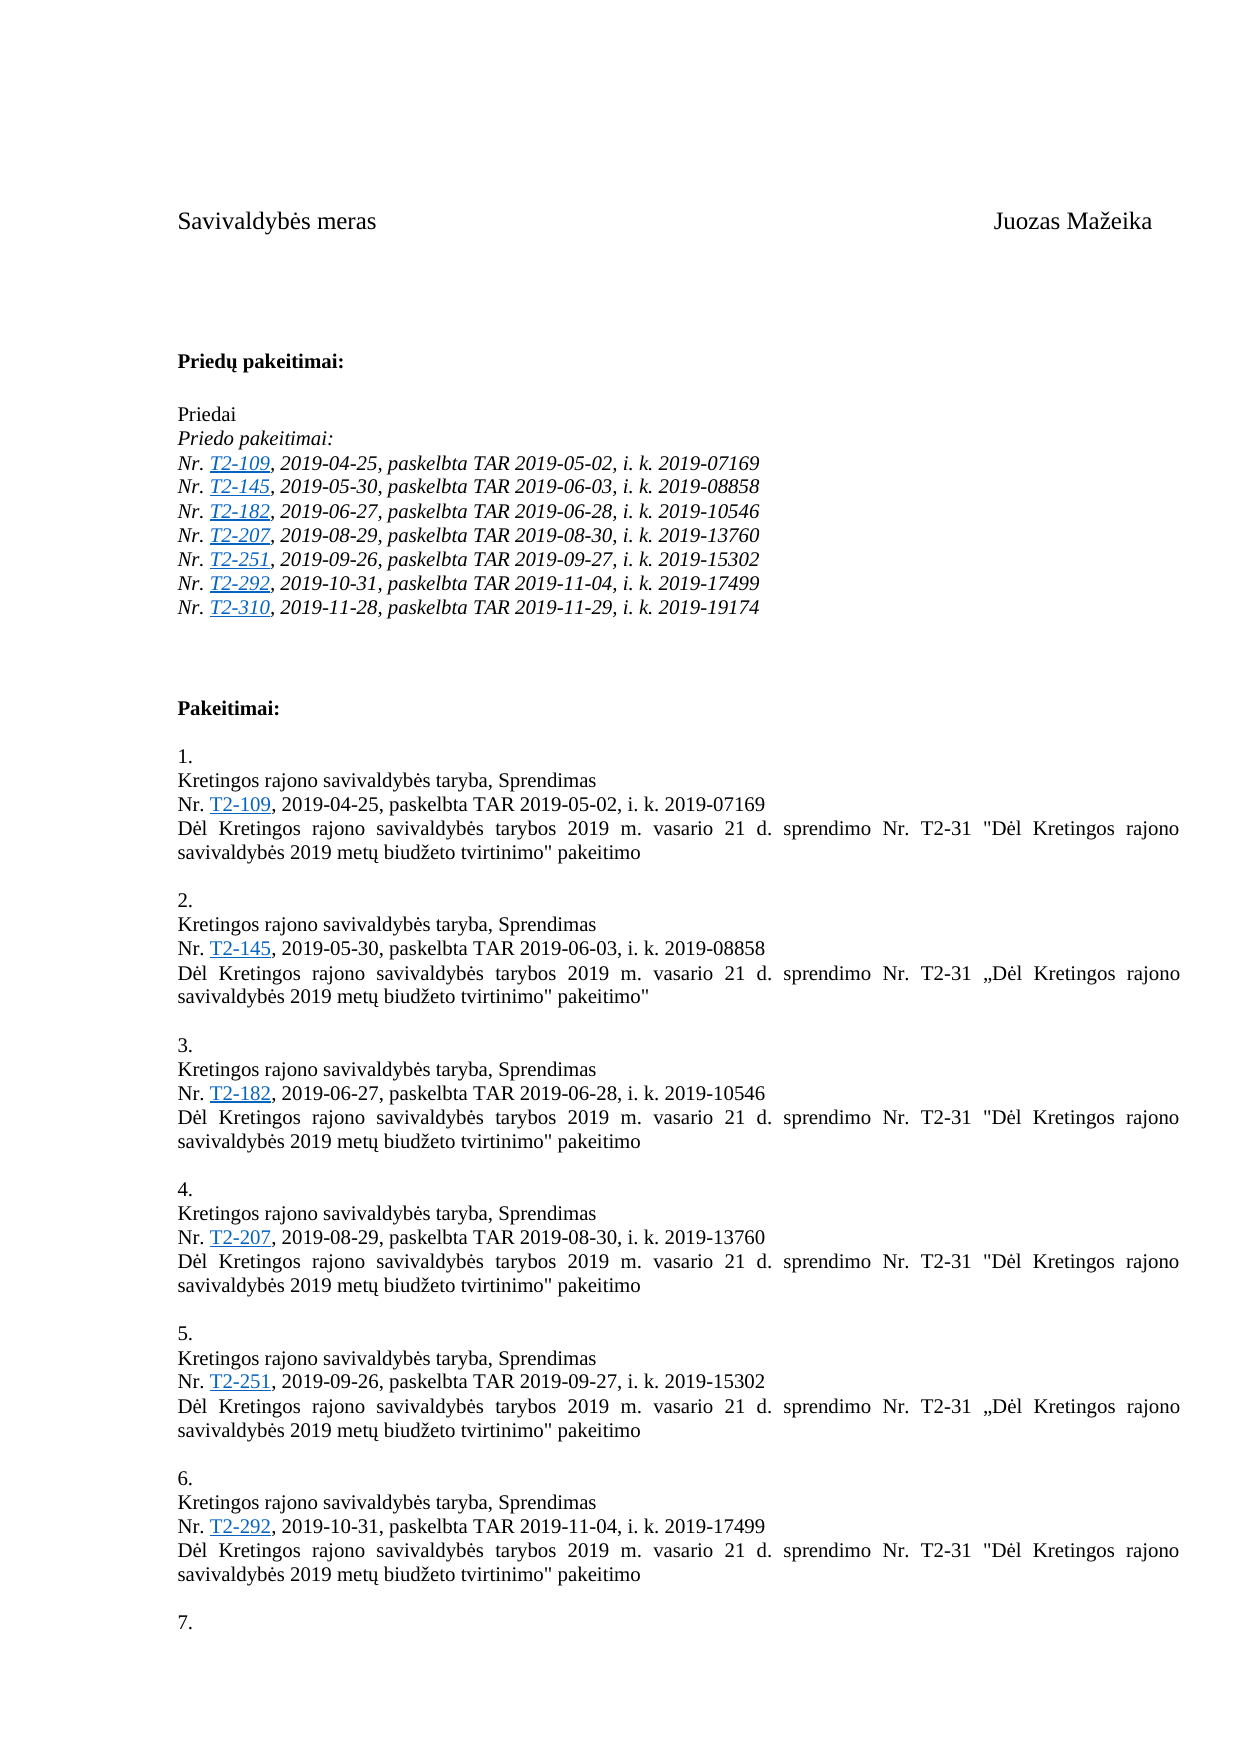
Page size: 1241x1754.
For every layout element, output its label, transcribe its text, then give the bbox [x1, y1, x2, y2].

text 6. [177, 1466, 1181, 1490]
text Nr. T2-310, 2019-11-28, paskelbta TAR 2019-11-29, i. k. 2019-19174 [177, 595, 1181, 619]
text Nr. T2-182, 2019-06-27, paskelbta TAR 2019-06-28, i. k. 2019-10546 [177, 498, 1181, 523]
text Nr. T2-145, 2019-05-30, paskelbta TAR 2019-06-03, i. k. 2019-08858 [177, 936, 1181, 960]
text 1. [177, 744, 1181, 768]
text Nr. T2-251, 2019-09-26, paskelbta TAR 2019-09-27, i. k. 2019-15302 [177, 1369, 1181, 1393]
text Nr. T2-207, 2019-08-29, paskelbta TAR 2019-08-30, i. k. 2019-13760 [177, 1225, 1181, 1249]
text Nr. T2-182, 2019-06-27, paskelbta TAR 2019-06-28, i. k. 2019-10546 [177, 1081, 1181, 1105]
text Priedų pakeitimai: [177, 349, 1181, 373]
text Nr. T2-145, 2019-05-30, paskelbta TAR 2019-06-03, i. k. 2019-08858 [177, 474, 1181, 498]
text Priedai [177, 402, 1181, 426]
text Dėl Kretingos rajono savivaldybės tarybos 2019 m. vasario 21 d. sprendimo Nr. T2-31 „Dėl Kretingos rajono savivaldybės 2019 metų biudžeto tvirtinimo" pakeitimo" [177, 960, 1181, 1008]
text Dėl Kretingos rajono savivaldybės tarybos 2019 m. vasario 21 d. sprendimo Nr. T2-31 "Dėl Kretingos rajono savivaldybės 2019 metų biudžeto tvirtinimo" pakeitimo [177, 816, 1181, 864]
text Dėl Kretingos rajono savivaldybės tarybos 2019 m. vasario 21 d. sprendimo Nr. T2-31 "Dėl Kretingos rajono savivaldybės 2019 metų biudžeto tvirtinimo" pakeitimo [177, 1249, 1181, 1297]
text Priedo pakeitimai: [177, 426, 1181, 450]
text 3. [177, 1033, 1181, 1057]
text 4. [177, 1177, 1181, 1201]
text Kretingos rajono savivaldybės taryba, Sprendimas [177, 1057, 1181, 1081]
text Nr. T2-292, 2019-10-31, paskelbta TAR 2019-11-04, i. k. 2019-17499 [177, 571, 1181, 595]
text Pakeitimai: [177, 696, 1181, 720]
text Savivaldybės meras Juozas Mažeika [177, 206, 1181, 235]
text Nr. T2-109, 2019-04-25, paskelbta TAR 2019-05-02, i. k. 2019-07169 [177, 450, 1181, 474]
text Kretingos rajono savivaldybės taryba, Sprendimas [177, 912, 1181, 936]
text Kretingos rajono savivaldybės taryba, Sprendimas [177, 1490, 1181, 1514]
text 5. [177, 1321, 1181, 1345]
text Dėl Kretingos rajono savivaldybės tarybos 2019 m. vasario 21 d. sprendimo Nr. T2-31 "Dėl Kretingos rajono savivaldybės 2019 metų biudžeto tvirtinimo" pakeitimo [177, 1538, 1181, 1586]
text Nr. T2-292, 2019-10-31, paskelbta TAR 2019-11-04, i. k. 2019-17499 [177, 1514, 1181, 1538]
text Nr. T2-109, 2019-04-25, paskelbta TAR 2019-05-02, i. k. 2019-07169 [177, 792, 1181, 816]
text Dėl Kretingos rajono savivaldybės tarybos 2019 m. vasario 21 d. sprendimo Nr. T2-31 "Dėl Kretingos rajono savivaldybės 2019 metų biudžeto tvirtinimo" pakeitimo [177, 1105, 1181, 1153]
text 7. [177, 1610, 1181, 1634]
text Kretingos rajono savivaldybės taryba, Sprendimas [177, 1345, 1181, 1369]
text 2. [177, 888, 1181, 912]
text Kretingos rajono savivaldybės taryba, Sprendimas [177, 768, 1181, 792]
text Kretingos rajono savivaldybės taryba, Sprendimas [177, 1201, 1181, 1225]
text Dėl Kretingos rajono savivaldybės tarybos 2019 m. vasario 21 d. sprendimo Nr. T2-31 „Dėl Kretingos rajono savivaldybės 2019 metų biudžeto tvirtinimo" pakeitimo [177, 1393, 1181, 1442]
text Nr. T2-251, 2019-09-26, paskelbta TAR 2019-09-27, i. k. 2019-15302 [177, 547, 1181, 571]
text Nr. T2-207, 2019-08-29, paskelbta TAR 2019-08-30, i. k. 2019-13760 [177, 523, 1181, 547]
